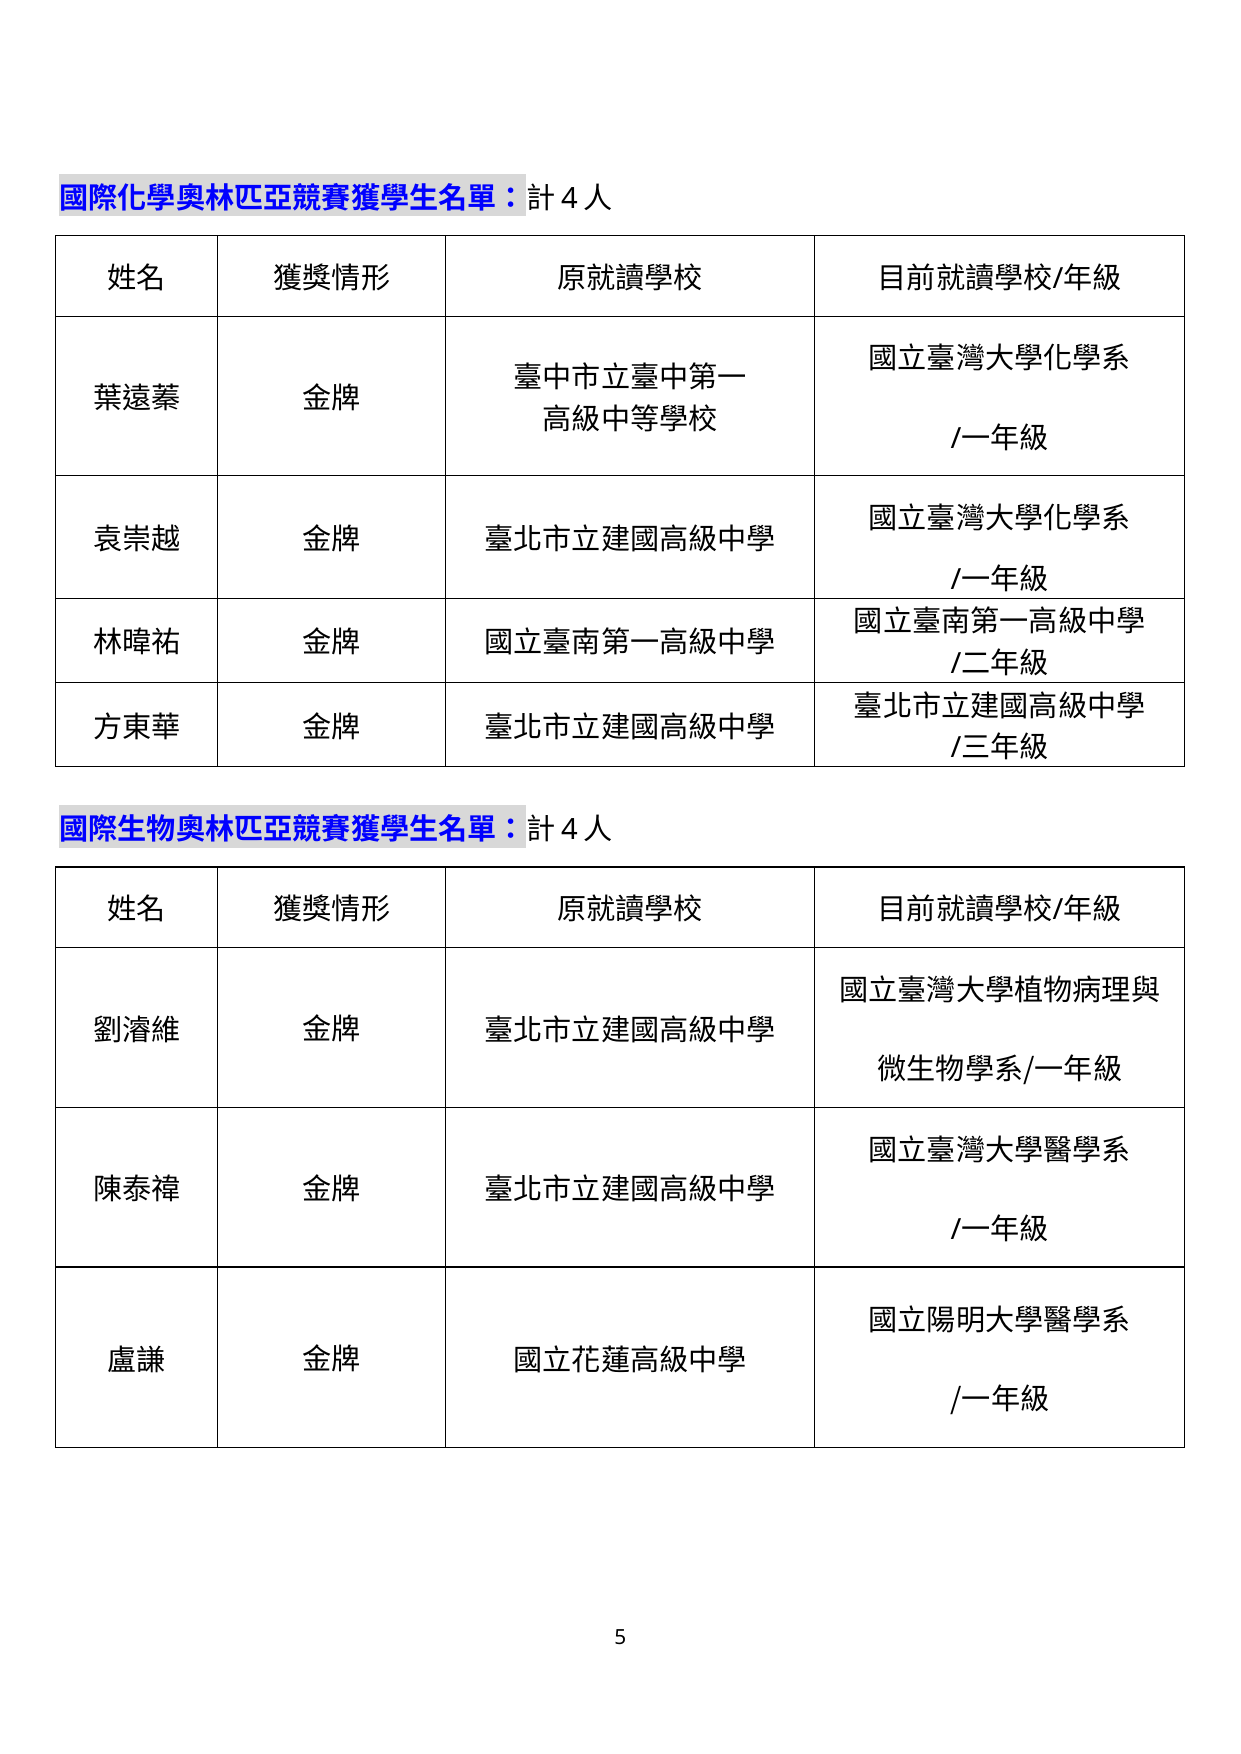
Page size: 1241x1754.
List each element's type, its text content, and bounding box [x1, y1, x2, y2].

table_cell 金牌 [218, 317, 445, 475]
table_cell 臺北市立建國高級中學 [446, 1108, 814, 1266]
table_cell 袁崇越 [56, 476, 217, 597]
table_cell 林暐祐 [56, 599, 217, 682]
table_header 原就讀學校 [446, 236, 814, 316]
table_cell 金牌 [218, 599, 445, 682]
table_header 姓名 [56, 236, 217, 316]
table_cell 國立臺灣大學植物病理與 微生物學系/一年級 [815, 948, 1184, 1107]
table_cell 金牌 [218, 1268, 445, 1447]
table_cell 國立臺灣大學醫學系 /一年級 [815, 1108, 1184, 1266]
table_cell 金牌 [218, 948, 445, 1107]
table_cell 國立花蓮高級中學 [446, 1268, 814, 1447]
table_cell 臺北市立建國高級中學 [446, 476, 814, 597]
table_cell 臺中市立臺中第一 高級中等學校 [446, 317, 814, 475]
table_cell 臺北市立建國高級中學 [446, 948, 814, 1107]
table_cell 金牌 [218, 476, 445, 597]
table_cell 國立臺灣大學化學系 /一年級 [815, 476, 1184, 597]
table_cell 國立臺南第一高級中學 /二年級 [815, 599, 1184, 682]
table_cell 臺北市立建國高級中學 /三年級 [815, 683, 1184, 766]
table_cell 國立臺灣大學化學系 /一年級 [815, 317, 1184, 475]
table_header 原就讀學校 [446, 868, 814, 947]
table_header 獲獎情形 [218, 868, 445, 947]
text 國際化學奧林匹亞競賽獲學生名單：計4人 [59, 156, 1181, 235]
table_header 目前就讀學校/年級 [815, 236, 1184, 316]
table_cell 金牌 [218, 683, 445, 766]
table_header 獲獎情形 [218, 236, 445, 316]
table_cell 盧謙 [56, 1268, 217, 1447]
table_cell 國立臺南第一高級中學 [446, 599, 814, 682]
table_cell 劉濬維 [56, 948, 217, 1107]
table_cell 陳泰禕 [56, 1108, 217, 1266]
table_header 目前就讀學校/年級 [815, 868, 1184, 947]
table_header 姓名 [56, 868, 217, 947]
table_cell 臺北市立建國高級中學 [446, 683, 814, 766]
table_cell 國立陽明大學醫學系 /一年級 [815, 1268, 1184, 1447]
table_cell 方東華 [56, 683, 217, 766]
table_cell 金牌 [218, 1108, 445, 1266]
text 國際生物奧林匹亞競賽獲學生名單：計4人 [59, 787, 1181, 866]
table_cell 葉遠蓁 [56, 317, 217, 475]
